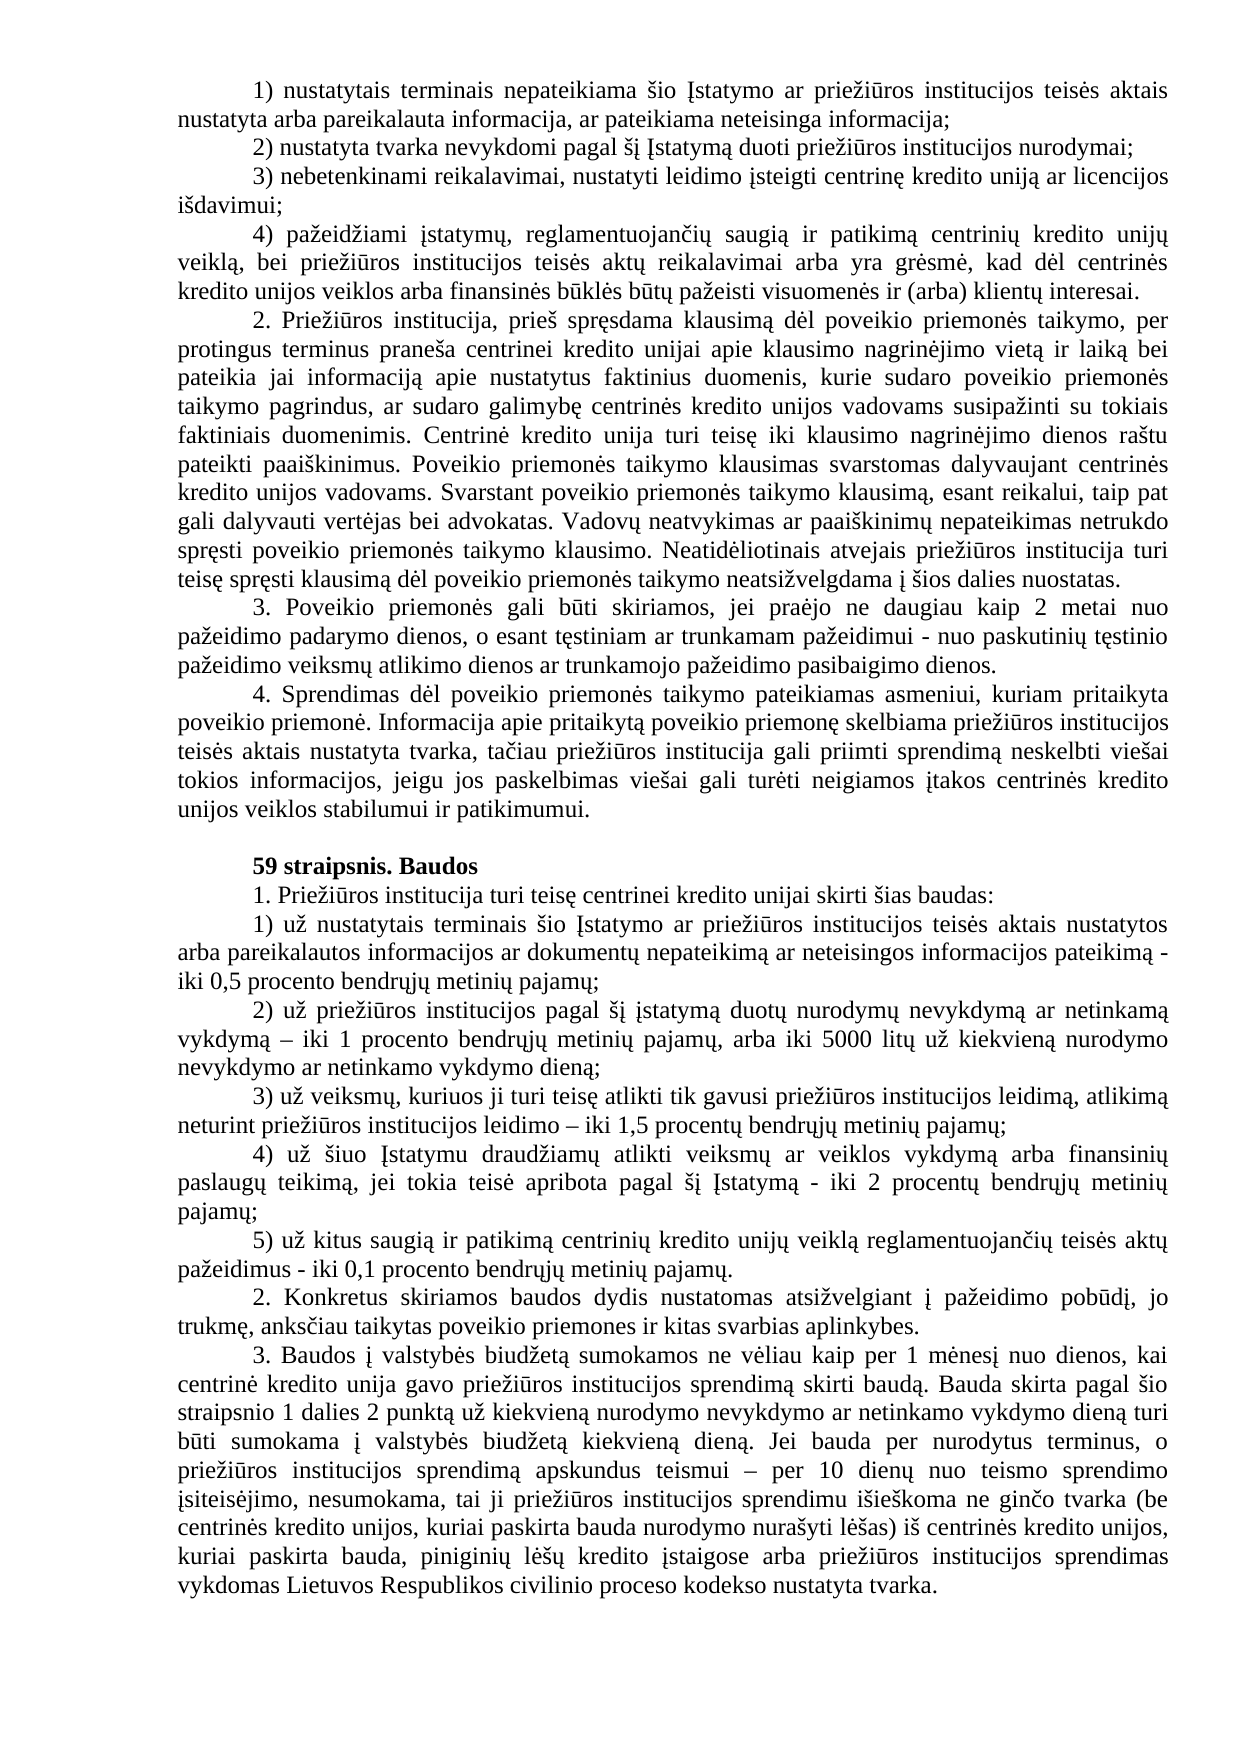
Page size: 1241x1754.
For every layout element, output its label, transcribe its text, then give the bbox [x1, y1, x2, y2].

text 1) nustatytais terminais nepateikiama šio Įstatymo ar priežiūros institucijos teisės aktais nustatyta arba pareikalauta informacija, ar pateikiama neteisinga informacija; [177, 75, 1169, 132]
text 5) už kitus saugią ir patikimą centrinių kredito unijų veiklą reglamentuojančių teisės aktų pažeidimus - iki 0,1 procento bendrųjų metinių pajamų. [177, 1225, 1169, 1282]
text 59 straipsnis. Baudos [177, 851, 1169, 880]
text 1) už nustatytais terminais šio Įstatymo ar priežiūros institucijos teisės aktais nustatytos arba pareikalautos informacijos ar dokumentų nepateikimą ar neteisingos informacijos pateikimą - iki 0,5 procento bendrųjų metinių pajamų; [177, 909, 1169, 995]
text 3) už veiksmų, kuriuos ji turi teisę atlikti tik gavusi priežiūros institucijos leidimą, atlikimą neturint priežiūros institucijos leidimo – iki 1,5 procentų bendrųjų metinių pajamų; [177, 1081, 1169, 1139]
text 4) pažeidžiami įstatymų, reglamentuojančių saugią ir patikimą centrinių kredito unijų veiklą, bei priežiūros institucijos teisės aktų reikalavimai arba yra grėsmė, kad dėl centrinės kredito unijos veiklos arba finansinės būklės būtų pažeisti visuomenės ir (arba) klientų interesai. [177, 219, 1169, 305]
text 2) nustatyta tvarka nevykdomi pagal šį Įstatymą duoti priežiūros institucijos nurodymai; [177, 132, 1169, 161]
text 1. Priežiūros institucija turi teisę centrinei kredito unijai skirti šias baudas: [177, 880, 1169, 909]
text 3. Baudos į valstybės biudžetą sumokamos ne vėliau kaip per 1 mėnesį nuo dienos, kai centrinė kredito unija gavo priežiūros institucijos sprendimą skirti baudą. Bauda skirta pagal šio straipsnio 1 dalies 2 punktą už kiekvieną nurodymo nevykdymo ar netinkamo vykdymo dieną turi būti sumokama į valstybės biudžetą kiekvieną dieną. Jei bauda per nurodytus terminus, o priežiūros institucijos sprendimą apskundus teismui – per 10 dienų nuo teismo sprendimo įsiteisėjimo, nesumokama, tai ji priežiūros institucijos sprendimu išieškoma ne ginčo tvarka (be centrinės kredito unijos, kuriai paskirta bauda nurodymo nurašyti lėšas) iš centrinės kredito unijos, kuriai paskirta bauda, piniginių lėšų kredito įstaigose arba priežiūros institucijos sprendimas vykdomas Lietuvos Respublikos civilinio proceso kodekso nustatyta tvarka. [177, 1340, 1169, 1599]
text 4) už šiuo Įstatymu draudžiamų atlikti veiksmų ar veiklos vykdymą arba finansinių paslaugų teikimą, jei tokia teisė apribota pagal šį Įstatymą - iki 2 procentų bendrųjų metinių pajamų; [177, 1139, 1169, 1225]
text 3. Poveikio priemonės gali būti skiriamos, jei praėjo ne daugiau kaip 2 metai nuo pažeidimo padarymo dienos, o esant tęstiniam ar trunkamam pažeidimui - nuo paskutinių tęstinio pažeidimo veiksmų atlikimo dienos ar trunkamojo pažeidimo pasibaigimo dienos. [177, 592, 1169, 679]
text 3) nebetenkinami reikalavimai, nustatyti leidimo įsteigti centrinę kredito uniją ar licencijos išdavimui; [177, 161, 1169, 219]
text 4. Sprendimas dėl poveikio priemonės taikymo pateikiamas asmeniui, kuriam pritaikyta poveikio priemonė. Informacija apie pritaikytą poveikio priemonę skelbiama priežiūros institucijos teisės aktais nustatyta tvarka, tačiau priežiūros institucija gali priimti sprendimą neskelbti viešai tokios informacijos, jeigu jos paskelbimas viešai gali turėti neigiamos įtakos centrinės kredito unijos veiklos stabilumui ir patikimumui. [177, 679, 1169, 822]
text 2. Konkretus skiriamos baudos dydis nustatomas atsižvelgiant į pažeidimo pobūdį, jo trukmę, anksčiau taikytas poveikio priemones ir kitas svarbias aplinkybes. [177, 1282, 1169, 1340]
text 2. Priežiūros institucija, prieš spręsdama klausimą dėl poveikio priemonės taikymo, per protingus terminus praneša centrinei kredito unijai apie klausimo nagrinėjimo vietą ir laiką bei pateikia jai informaciją apie nustatytus faktinius duomenis, kurie sudaro poveikio priemonės taikymo pagrindus, ar sudaro galimybę centrinės kredito unijos vadovams susipažinti su tokiais faktiniais duomenimis. Centrinė kredito unija turi teisę iki klausimo nagrinėjimo dienos raštu pateikti paaiškinimus. Poveikio priemonės taikymo klausimas svarstomas dalyvaujant centrinės kredito unijos vadovams. Svarstant poveikio priemonės taikymo klausimą, esant reikalui, taip pat gali dalyvauti vertėjas bei advokatas. Vadovų neatvykimas ar paaiškinimų nepateikimas netrukdo spręsti poveikio priemonės taikymo klausimo. Neatidėliotinais atvejais priežiūros institucija turi teisę spręsti klausimą dėl poveikio priemonės taikymo neatsižvelgdama į šios dalies nuostatas. [177, 305, 1169, 592]
text 2) už priežiūros institucijos pagal šį įstatymą duotų nurodymų nevykdymą ar netinkamą vykdymą – iki 1 procento bendrųjų metinių pajamų, arba iki 5000 litų už kiekvieną nurodymo nevykdymo ar netinkamo vykdymo dieną; [177, 995, 1169, 1081]
